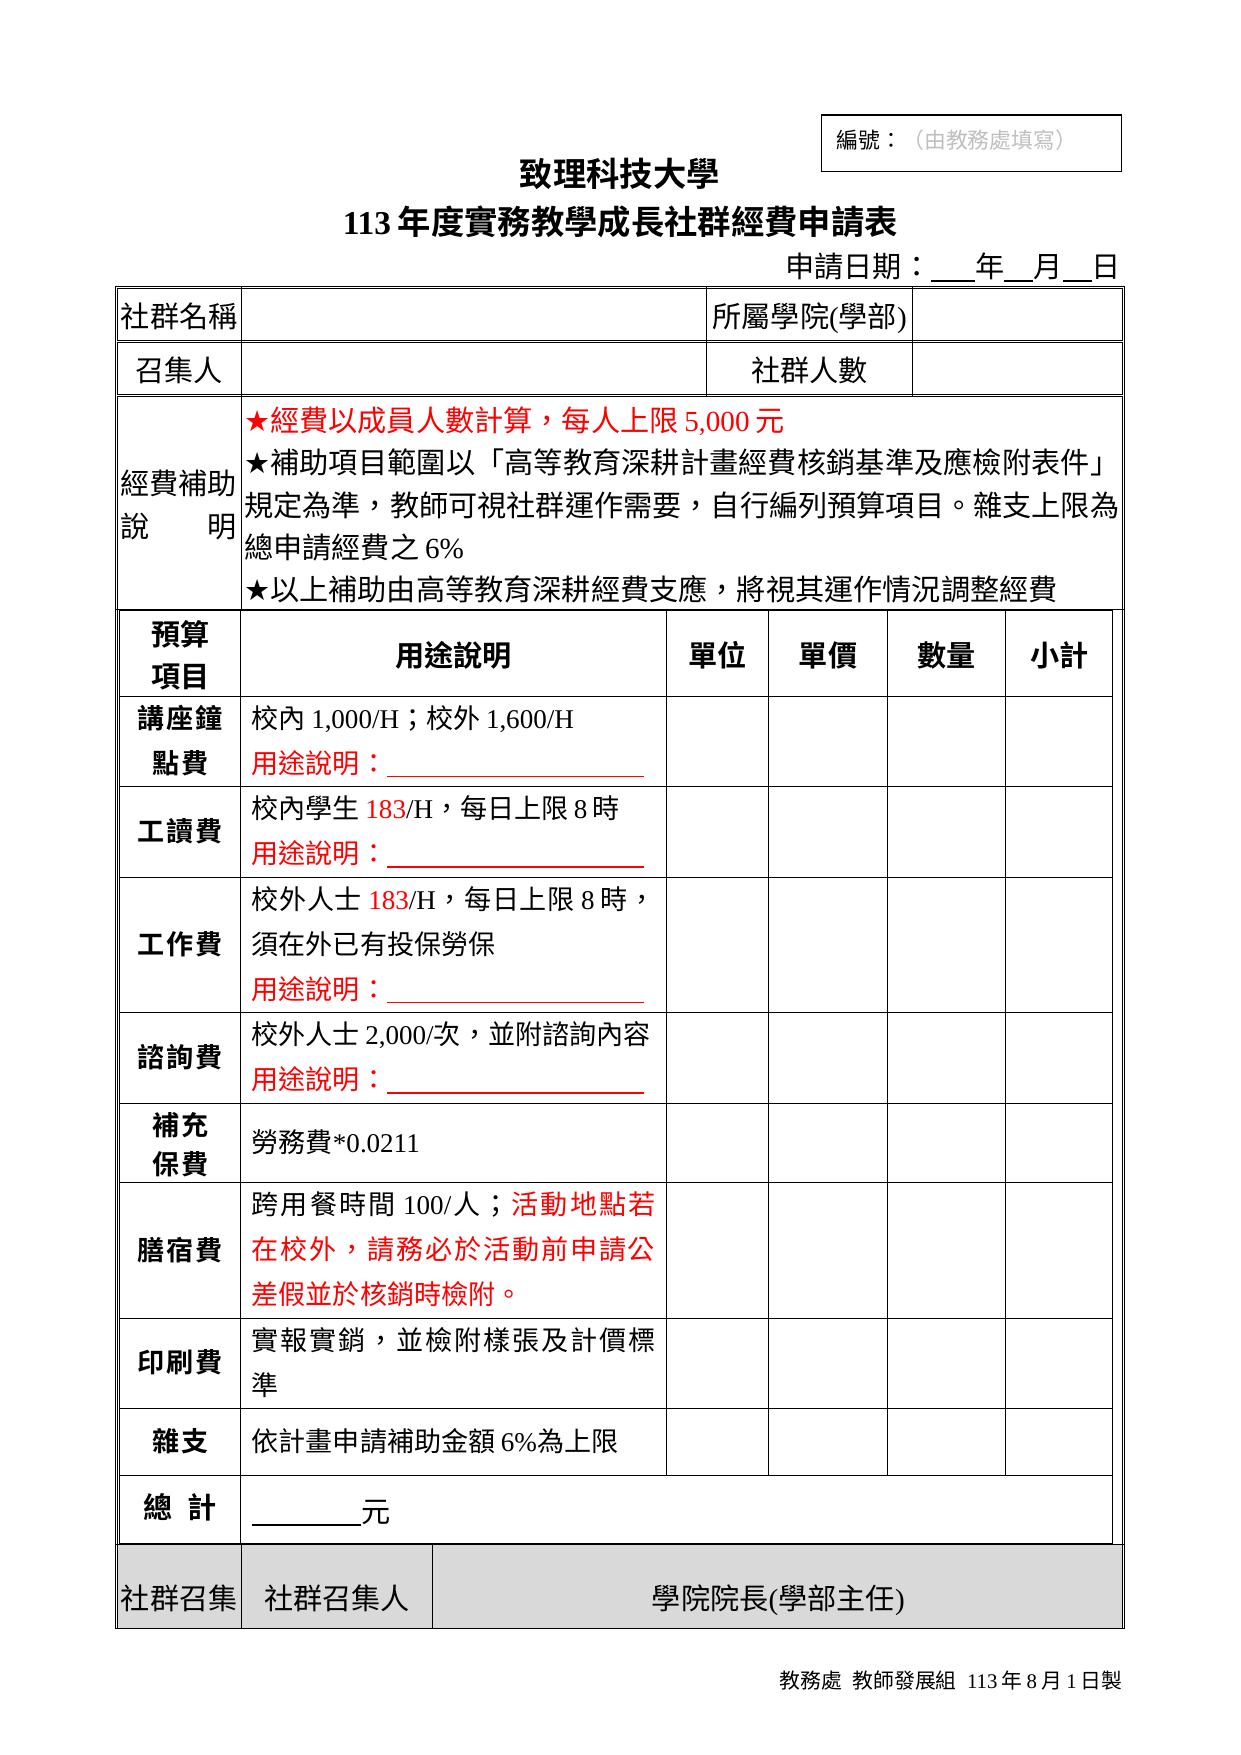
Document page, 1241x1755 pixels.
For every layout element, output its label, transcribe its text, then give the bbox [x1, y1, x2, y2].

table_cell 依計畫申請補助金額6%為上限 [241, 1409, 666, 1475]
table_cell 總 計 [120, 1476, 240, 1543]
table_header 單位 [667, 611, 768, 696]
table_cell 經費補助 說 明 [118, 397, 241, 609]
table_cell [769, 787, 887, 877]
table_cell [242, 343, 706, 394]
table_cell 膳宿費 [120, 1183, 240, 1318]
table_cell [888, 1319, 1005, 1408]
table_cell 社群人數 [707, 343, 912, 394]
table_cell 元 [241, 1476, 1112, 1543]
table_cell [667, 1183, 768, 1318]
text 113年度實務教學成長社群經費申請表 [118, 196, 1122, 244]
table_header 用途說明 [241, 611, 666, 696]
table_cell 勞務費*0.0211 [241, 1104, 666, 1182]
table_cell 諮詢費 [120, 1013, 240, 1102]
table_cell [769, 878, 887, 1012]
table_cell [769, 1104, 887, 1182]
table_cell [769, 1013, 887, 1102]
table_cell [913, 289, 1122, 340]
table_cell 社群召集 [118, 1545, 241, 1628]
table_cell [667, 1104, 768, 1182]
table_cell 跨用餐時間100/人；活動地點若在校外，請務必於活動前申請公差假並於核銷時檢附。 [241, 1183, 666, 1318]
table_cell 校內1,000/H；校外1,600/H 用途說明： [241, 697, 666, 786]
text 致理科技大學 [117, 147, 1122, 196]
table_cell [1006, 1104, 1112, 1182]
table_cell 學院院長(學部主任) [433, 1545, 1122, 1628]
table_cell [888, 787, 1005, 877]
table_cell [242, 289, 706, 340]
table_cell 校內學生183/H，每日上限8時 用途說明： [241, 787, 666, 877]
table_cell [667, 1013, 768, 1102]
table_header 預算 項目 [120, 611, 240, 696]
table_cell [1006, 697, 1112, 786]
table_cell [888, 878, 1005, 1012]
table_cell [888, 697, 1005, 786]
table_cell [913, 343, 1122, 394]
table_cell 工作費 [120, 878, 240, 1012]
table_cell 印刷費 [120, 1319, 240, 1408]
table_cell [667, 787, 768, 877]
table_cell [888, 1104, 1005, 1182]
table_cell [888, 1409, 1005, 1475]
table_header 單價 [769, 611, 887, 696]
table_cell 校外人士2,000/次，並附諮詢內容 用途說明： [241, 1013, 666, 1102]
table_cell [769, 1183, 887, 1318]
table_header 申請日期： 年 月 日 [117, 244, 1123, 286]
table_cell [1006, 787, 1112, 877]
table_cell [667, 697, 768, 786]
table_cell [667, 878, 768, 1012]
table_cell 校外人士183/H，每日上限8時，須在外已有投保勞保 用途說明： [241, 878, 666, 1012]
table_cell [888, 1183, 1005, 1318]
table_cell [1113, 610, 1122, 1544]
table_cell [1006, 878, 1112, 1012]
table_cell 社群召集人 [242, 1545, 432, 1628]
table_header 小計 [1006, 611, 1112, 696]
table_header 數量 [888, 611, 1005, 696]
table_cell 雜支 [120, 1409, 240, 1475]
table_cell 補充 保費 [120, 1104, 240, 1182]
table_cell 講座鐘點費 [120, 697, 240, 786]
table_cell ★經費以成員人數計算，每人上限5,000元 ★補助項目範圍以「高等教育深耕計畫經費核銷基準及應檢附表件」規定為準，教師可視社群運作需要，自行編列預算項目。雜支上限為總申請經費之6% ★以上補助由高等教育深耕經費支應，將視其運作情況調整經費 [242, 397, 1122, 609]
table_cell [667, 1409, 768, 1475]
table_cell [1006, 1183, 1112, 1318]
table_cell [888, 1013, 1005, 1102]
table_cell 實報實銷，並檢附樣張及計價標準 [241, 1319, 666, 1408]
table_cell 所屬學院(學部) [707, 289, 912, 340]
table_cell 社群名稱 [118, 289, 241, 340]
table_cell [1006, 1409, 1112, 1475]
table_cell [769, 697, 887, 786]
table_cell [1006, 1013, 1112, 1102]
table_cell [769, 1409, 887, 1475]
table_cell 召集人 [118, 343, 241, 394]
table_cell [769, 1319, 887, 1408]
table_cell [667, 1319, 768, 1408]
table_cell 工讀費 [120, 787, 240, 877]
table_cell [1006, 1319, 1112, 1408]
